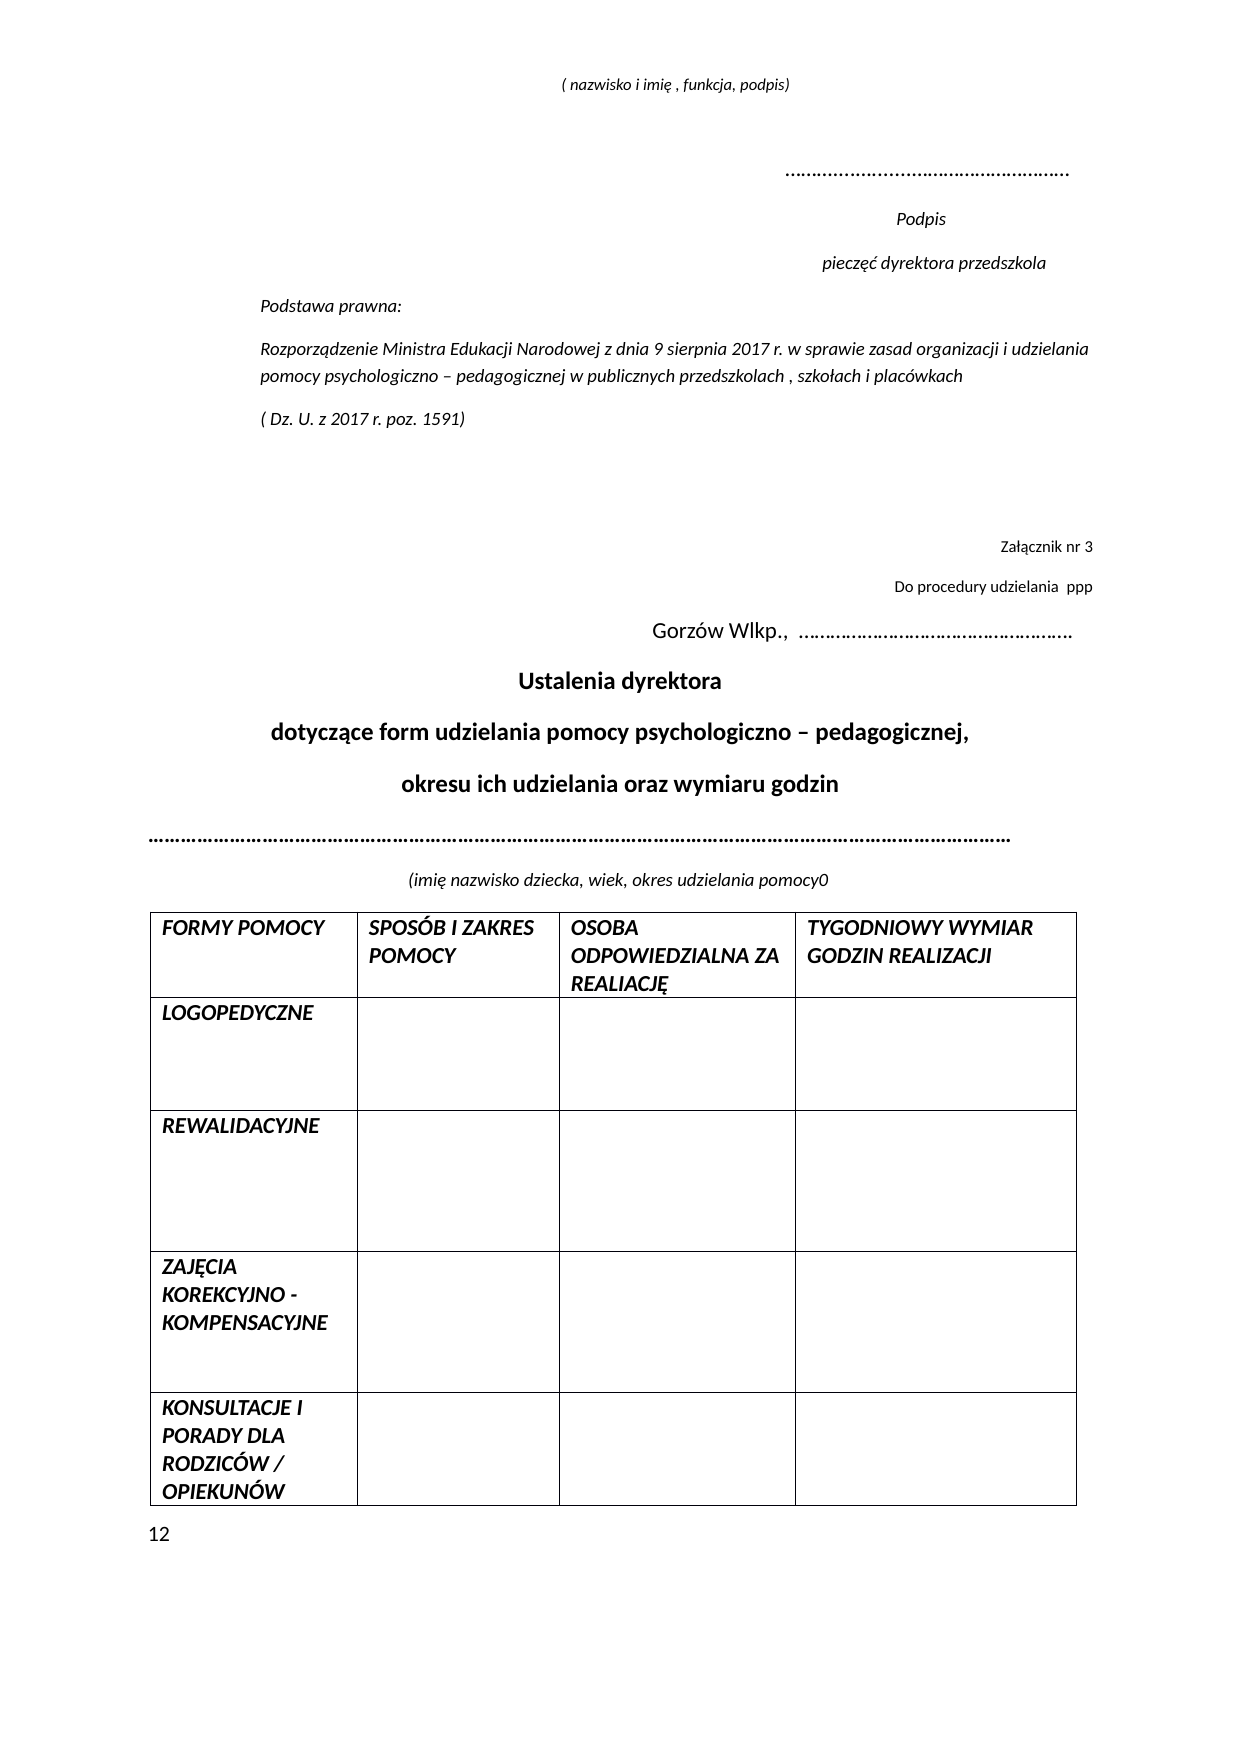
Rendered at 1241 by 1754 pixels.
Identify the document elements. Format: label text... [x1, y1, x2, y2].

table_cell [358, 1393, 559, 1505]
list (imię nazwisko dziecka, wiek, okres udzielania pomocy0 [260, 869, 1093, 892]
table_cell [560, 1393, 795, 1505]
table_cell [358, 998, 559, 1110]
text …………………………………………………………………………………………………………………………………………… [148, 820, 1093, 848]
list pieczęć dyrektora przedszkola [260, 251, 1093, 274]
text Załącznik nr 3 [148, 536, 1093, 556]
table_cell [796, 1111, 1076, 1251]
table_cell LOGOPEDYCZNE [151, 998, 357, 1110]
table_header TYGODNIOWY WYMIAR GODZIN REALIZACJI [796, 913, 1076, 997]
text Ustalenia dyrektora [148, 665, 1093, 695]
list ( nazwisko i imię , funkcja, podpis) [260, 74, 1093, 94]
table_cell [560, 1252, 795, 1392]
table_cell ZAJĘCIA KOREKCYJNO - KOMPENSACYJNE [151, 1252, 357, 1392]
list Podpis [260, 203, 1093, 231]
list ………....….......………………………… [260, 154, 1093, 182]
text dotyczące form udzielania pomocy psychologiczno – pedagogicznej, [148, 716, 1093, 747]
table_cell [796, 1252, 1076, 1392]
table_cell [796, 1393, 1076, 1505]
list ( Dz. U. z 2017 r. poz. 1591) [260, 407, 1093, 430]
text Do procedury udzielania ppp [148, 576, 1093, 596]
text okresu ich udzielania oraz wymiaru godzin [148, 768, 1093, 799]
table_header OSOBA ODPOWIEDZIALNA ZA REALIACJĘ [560, 913, 795, 997]
text Gorzów Wlkp., ……………………………………………. [148, 616, 1093, 644]
table_cell [560, 1111, 795, 1251]
table_header FORMY POMOCY [151, 913, 357, 997]
table_header SPOSÓB I ZAKRES POMOCY [358, 913, 559, 997]
table_cell [358, 1111, 559, 1251]
list Podstawa prawna: [260, 294, 1093, 317]
table_cell [796, 998, 1076, 1110]
table_cell KONSULTACJE I PORADY DLA RODZICÓW / OPIEKUNÓW [151, 1393, 357, 1505]
table_cell REWALIDACYJNE [151, 1111, 357, 1251]
table_cell [358, 1252, 559, 1392]
list Rozporządzenie Ministra Edukacji Narodowej z dnia 9 sierpnia 2017 r. w sprawie zasad organizacji i udzielania pomocy psychologiczno – pedagogicznej w publicznych przedszkolach , szkołach i placówkach [260, 337, 1093, 387]
table_cell [560, 998, 795, 1110]
